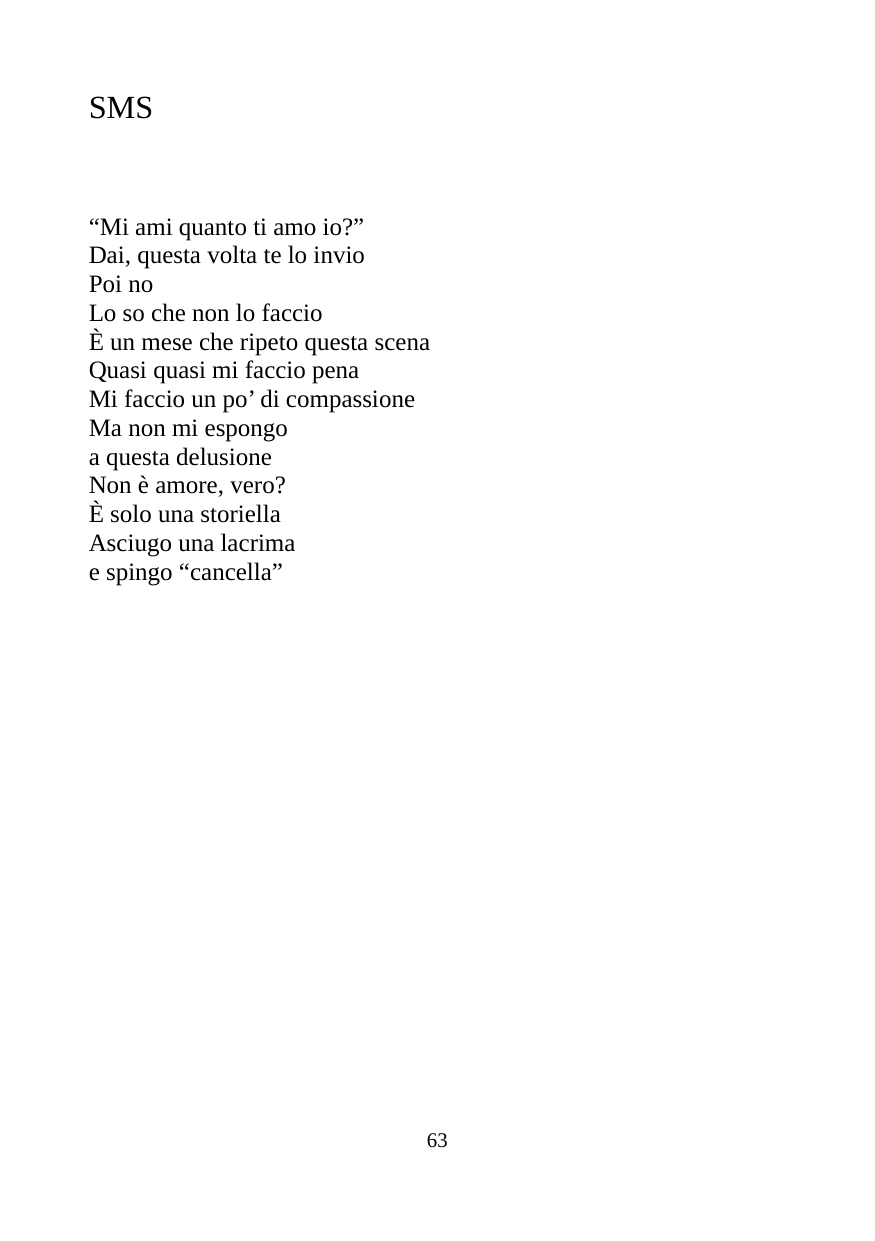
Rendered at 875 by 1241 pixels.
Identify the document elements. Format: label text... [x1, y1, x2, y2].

subtitle SMS [88, 88, 786, 126]
text “Mi ami quanto ti amo io?” Dai, questa volta te lo invio Poi no Lo so che non lo faccio È un mese che ripeto questa scena Quasi quasi mi faccio pena Mi faccio un po’ di compassione Ma non mi espongo a questa delusione Non è amore, vero? È solo una storiella Asciugo una lacrima e spingo “cancella” [88, 126, 786, 586]
